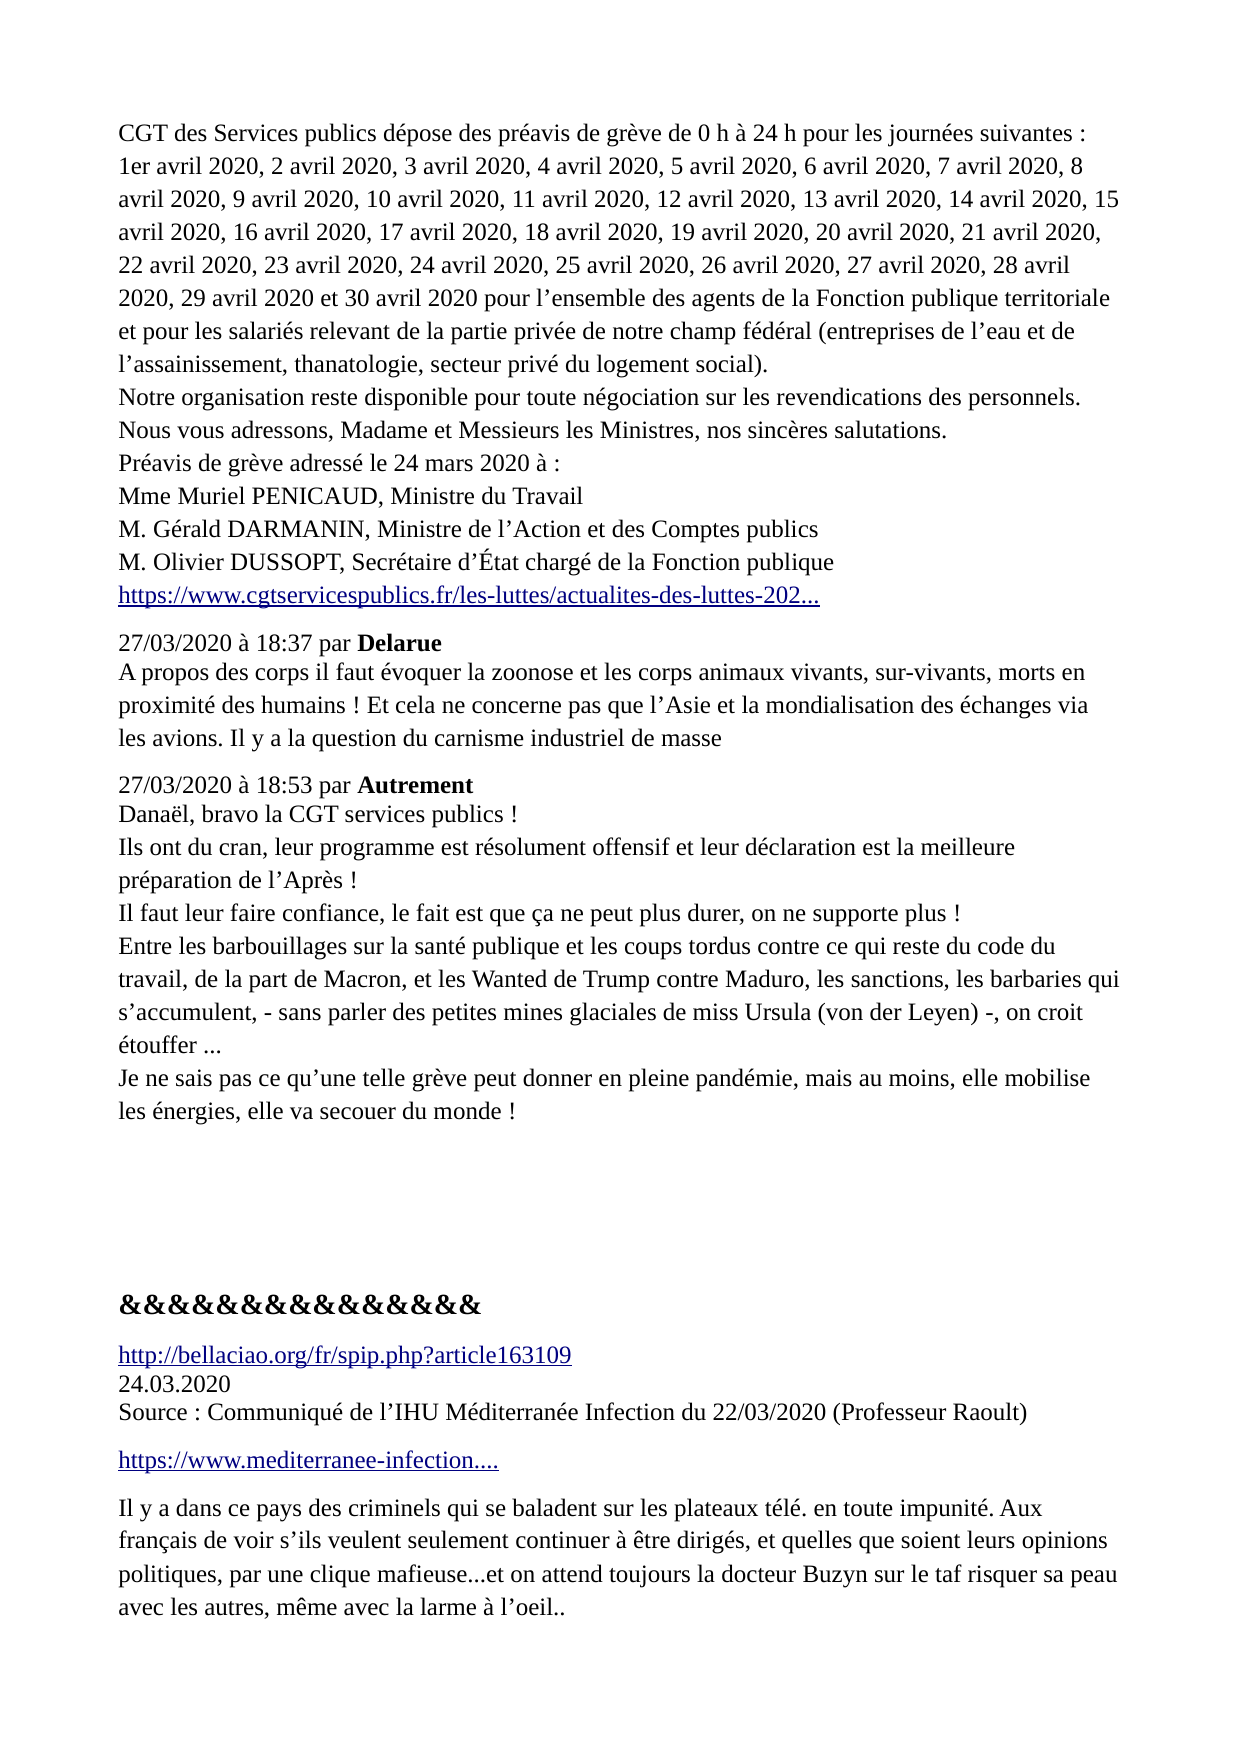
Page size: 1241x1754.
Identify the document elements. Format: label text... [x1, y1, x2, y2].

text &&&&&&&&&&&&&&& [118, 1287, 1122, 1320]
text 27/03/2020 à 18:37 par Delarue [118, 628, 1122, 657]
text A propos des corps il faut évoquer la zoonose et les corps animaux vivants, sur-vivants, morts en proximité des humains ! Et cela ne concerne pas que l’Asie et la mondialisation des échanges via les avions. Il y a la question du carnisme industriel de masse [118, 657, 1122, 752]
text http://bellaciao.org/fr/spip.php?article163109 [118, 1340, 1122, 1369]
text https://www.mediterranee-infection.... [118, 1445, 1122, 1474]
text 24.03.2020 [118, 1369, 1122, 1397]
text 27/03/2020 à 18:53 par Autrement [118, 770, 1122, 799]
text Il y a dans ce pays des criminels qui se baladent sur les plateaux télé. en toute impunité. Aux français de voir s’ils veulent seulement continuer à être dirigés, et quelles que soient leurs opinions politiques, par une clique mafieuse...et on attend toujours la docteur Buzyn sur le taf risquer sa peau avec les autres, même avec la larme à l’oeil.. [118, 1493, 1122, 1620]
text CGT des Services publics dépose des préavis de grève de 0 h à 24 h pour les journées suivantes : 1er avril 2020, 2 avril 2020, 3 avril 2020, 4 avril 2020, 5 avril 2020, 6 avril 2020, 7 avril 2020, 8 avril 2020, 9 avril 2020, 10 avril 2020, 11 avril 2020, 12 avril 2020, 13 avril 2020, 14 avril 2020, 15 avril 2020, 16 avril 2020, 17 avril 2020, 18 avril 2020, 19 avril 2020, 20 avril 2020, 21 avril 2020, 22 avril 2020, 23 avril 2020, 24 avril 2020, 25 avril 2020, 26 avril 2020, 27 avril 2020, 28 avril 2020, 29 avril 2020 et 30 avril 2020 pour l’ensemble des agents de la Fonction publique territoriale et pour les salariés relevant de la partie privée de notre champ fédéral (entreprises de l’eau et de l’assainissement, thanatologie, secteur privé du logement social). Notre organisation reste disponible pour toute négociation sur les revendications des personnels. Nous vous adressons, Madame et Messieurs les Ministres, nos sincères salutations. Préavis de grève adressé le 24 mars 2020 à : Mme Muriel PENICAUD, Ministre du Travail M. Gérald DARMANIN, Ministre de l’Action et des Comptes publics M. Olivier DUSSOPT, Secrétaire d’État chargé de la Fonction publique https://www.cgtservicespublics.fr/les-luttes/actualites-des-luttes-202... [118, 118, 1122, 609]
text Danaël, bravo la CGT services publics ! Ils ont du cran, leur programme est résolument offensif et leur déclaration est la meilleure préparation de l’Après ! Il faut leur faire confiance, le fait est que ça ne peut plus durer, on ne supporte plus ! Entre les barbouillages sur la santé publique et les coups tordus contre ce qui reste du code du travail, de la part de Macron, et les Wanted de Trump contre Maduro, les sanctions, les barbaries qui s’accumulent, - sans parler des petites mines glaciales de miss Ursula (von der Leyen) -, on croit étouffer ... Je ne sais pas ce qu’une telle grève peut donner en pleine pandémie, mais au moins, elle mobilise les énergies, elle va secouer du monde ! [118, 799, 1122, 1125]
text Source : Communiqué de l’IHU Méditerranée Infection du 22/03/2020 (Professeur Raoult) [118, 1397, 1122, 1426]
